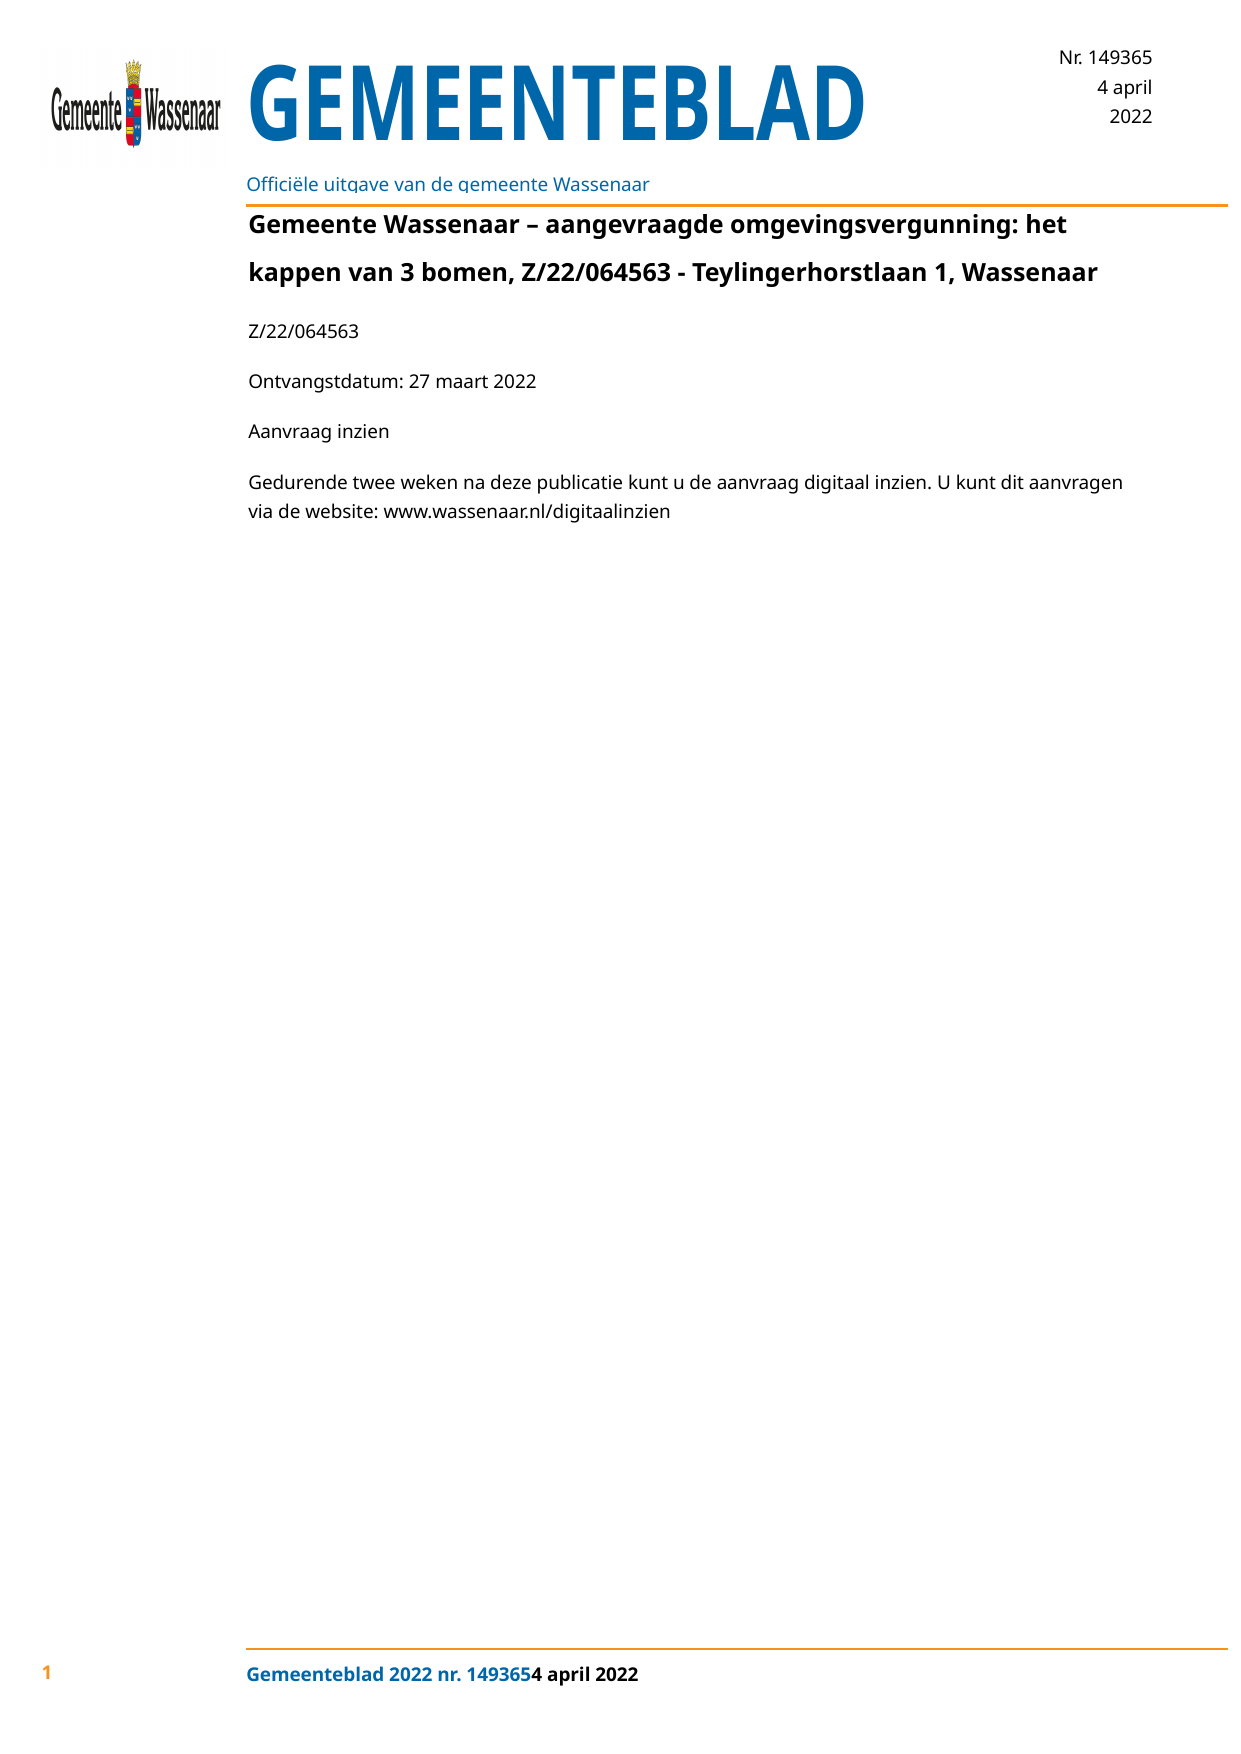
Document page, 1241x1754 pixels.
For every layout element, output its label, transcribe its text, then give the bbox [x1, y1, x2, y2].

text Z/22/064563 [248, 318, 1152, 344]
text Ontvangstdatum: 27 maart 2022 [248, 368, 1152, 394]
text Gedurende twee weken na deze publicatie kunt u de aanvraag digitaal inzien. U kunt dit aanvragen via de website: www.wassenaar.nl/digitaalinzien [248, 469, 1152, 524]
picture [41, 47, 231, 172]
text Gemeente Wassenaar – aangevraagde omgevingsvergunning: het kappen van 3 bomen, Z/22/064563 - Teylingerhorstlaan 1, Wassenaar [248, 207, 1152, 288]
text Aanvraag inzien [248, 419, 1152, 444]
